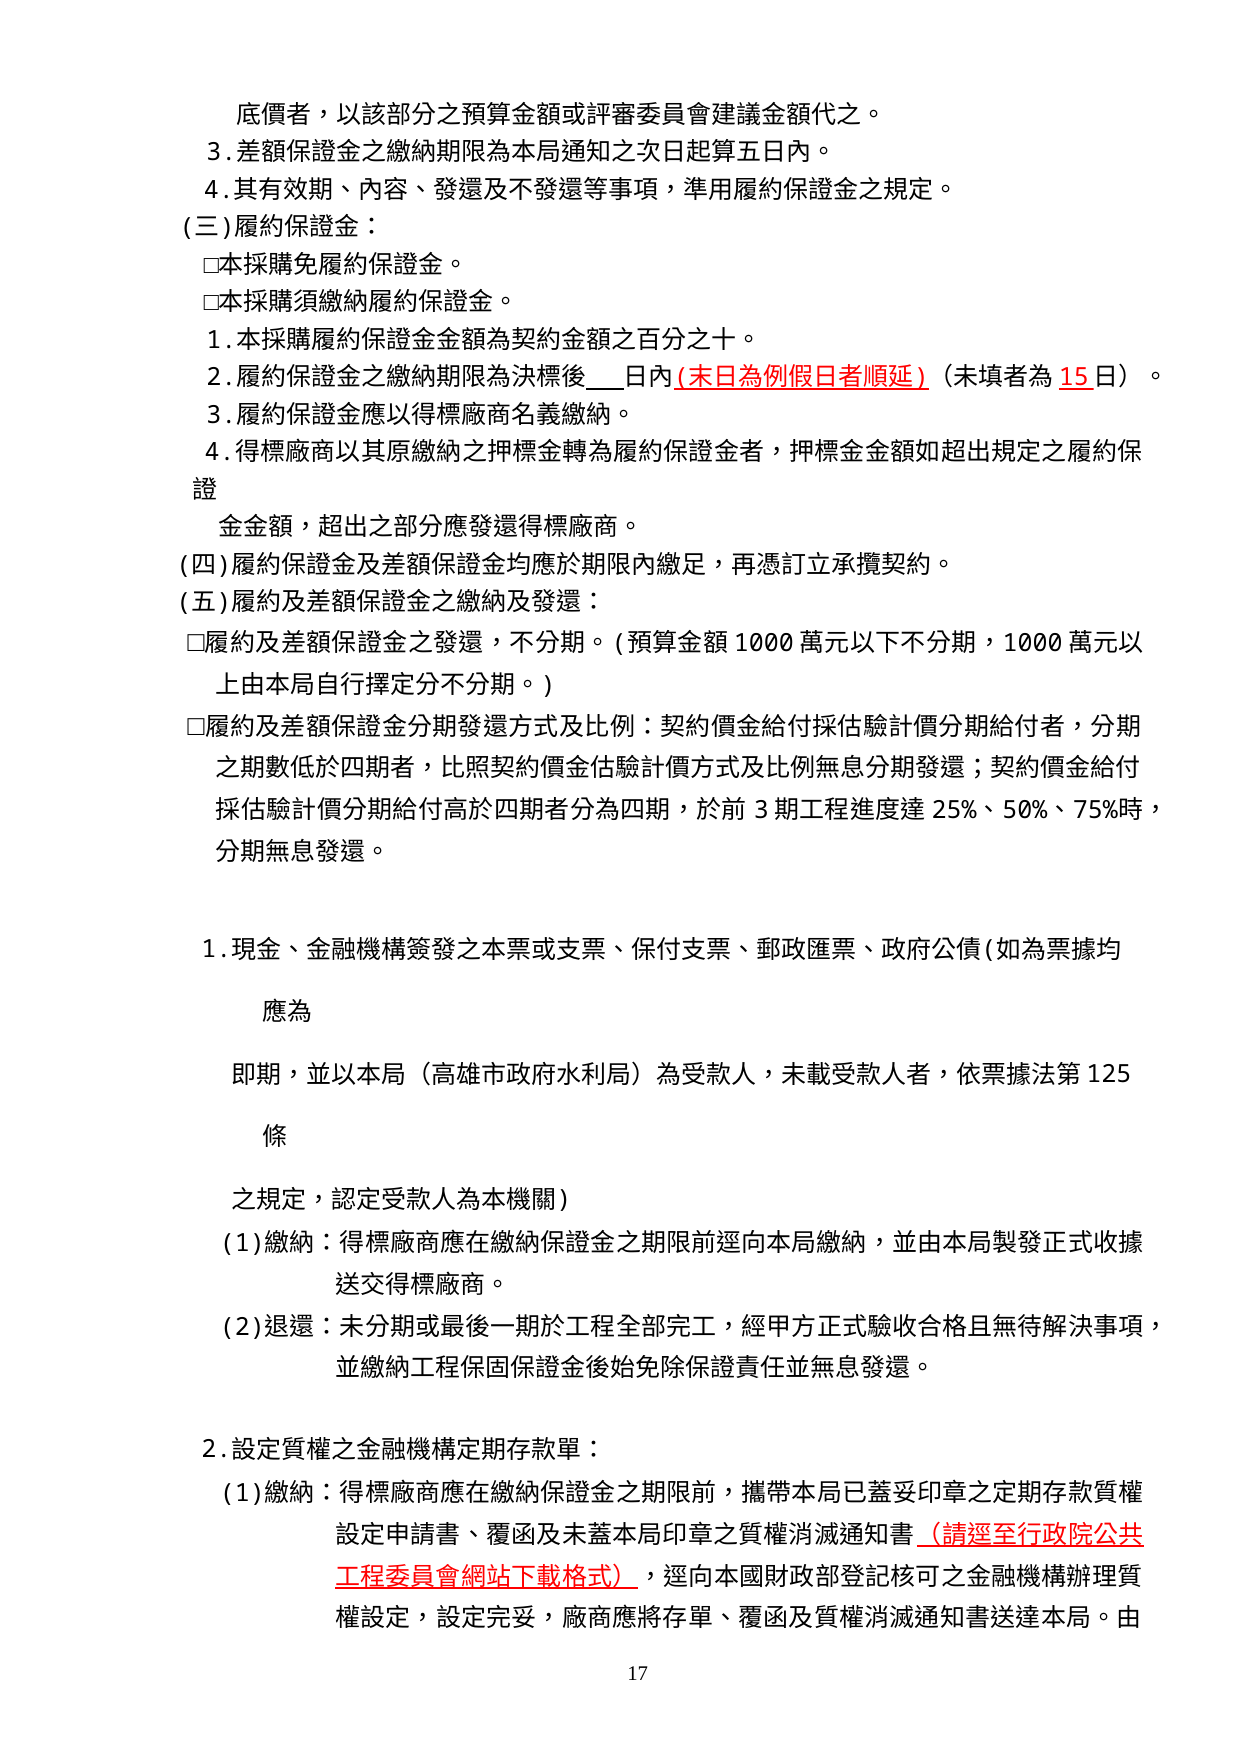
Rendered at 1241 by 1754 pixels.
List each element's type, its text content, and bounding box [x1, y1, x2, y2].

text 1.本採購履約保證金金額為契約金額之百分之十。 [131, 318, 1144, 356]
text 1.現金、金融機構簽發之本票或支票、保付支票、郵政匯票、政府公債(如為票據均應為 [156, 906, 1144, 1031]
text 之規定，認定受款人為本機關) [156, 1156, 1144, 1218]
text □本採購須繳納履約保證金。 [144, 281, 1144, 318]
text (五)履約及差額保證金之繳納及發還： [131, 581, 1144, 618]
text 2.設定質權之金融機構定期存款單： [156, 1406, 1144, 1468]
text □本採購免履約保證金。 [144, 243, 1144, 281]
text (1)繳納：得標廠商應在繳納保證金之期限前逕向本局繳納，並由本局製發正式收據送交得標廠商。 [219, 1218, 1144, 1302]
text (四)履約保證金及差額保證金均應於期限內繳足，再憑訂立承攬契約。 [131, 543, 1144, 581]
text 2.履約保證金之繳納期限為決標後 日內(末日為例假日者順延)（未填者為15日）。 [131, 356, 1144, 393]
text 底價者，以該部分之預算金額或評審委員會建議金額代之。 [131, 93, 1144, 131]
text 4.其有效期、內容、發還及不發還等事項，準用履約保證金之規定。 [144, 168, 1144, 206]
text 即期，並以本局（高雄市政府水利局）為受款人，未載受款人者，依票據法第125條 [156, 1031, 1144, 1156]
text 4.得標廠商以其原繳納之押標金轉為履約保證金者，押標金金額如超出規定之履約保證 [144, 431, 1144, 506]
text 3.履約保證金應以得標廠商名義繳納。 [131, 393, 1144, 431]
text (1)繳納：得標廠商應在繳納保證金之期限前，攜帶本局已蓋妥印章之定期存款質權設定申請書、覆函及未蓋本局印章之質權消滅通知書（請逕至行政院公共工程委員會網站下載格式），逕向本國財政部登記核可之金融機構辦理質權設定，設定完妥，廠商應將存單、覆函及質權消滅通知書送達本局。由 [219, 1468, 1144, 1635]
text 3.差額保證金之繳納期限為本局通知之次日起算五日內。 [131, 131, 1144, 168]
text □履約及差額保證金之發還，不分期。(預算金額1000萬元以下不分期，1000萬元以上由本局自行擇定分不分期。) [187, 618, 1144, 702]
text □履約及差額保證金分期發還方式及比例：契約價金給付採估驗計價分期給付者，分期之期數低於四期者，比照契約價金估驗計價方式及比例無息分期發還；契約價金給付採估驗計價分期給付高於四期者分為四期，於前3期工程進度達25%、50%、75%時，分期無息發還。 [187, 702, 1144, 868]
text (三)履約保證金： [131, 206, 1144, 243]
text 金金額，超出之部分應發還得標廠商。 [144, 506, 1144, 543]
text (2)退還：未分期或最後一期於工程全部完工，經甲方正式驗收合格且無待解決事項，並繳納工程保固保證金後始免除保證責任並無息發還。 [219, 1302, 1144, 1385]
